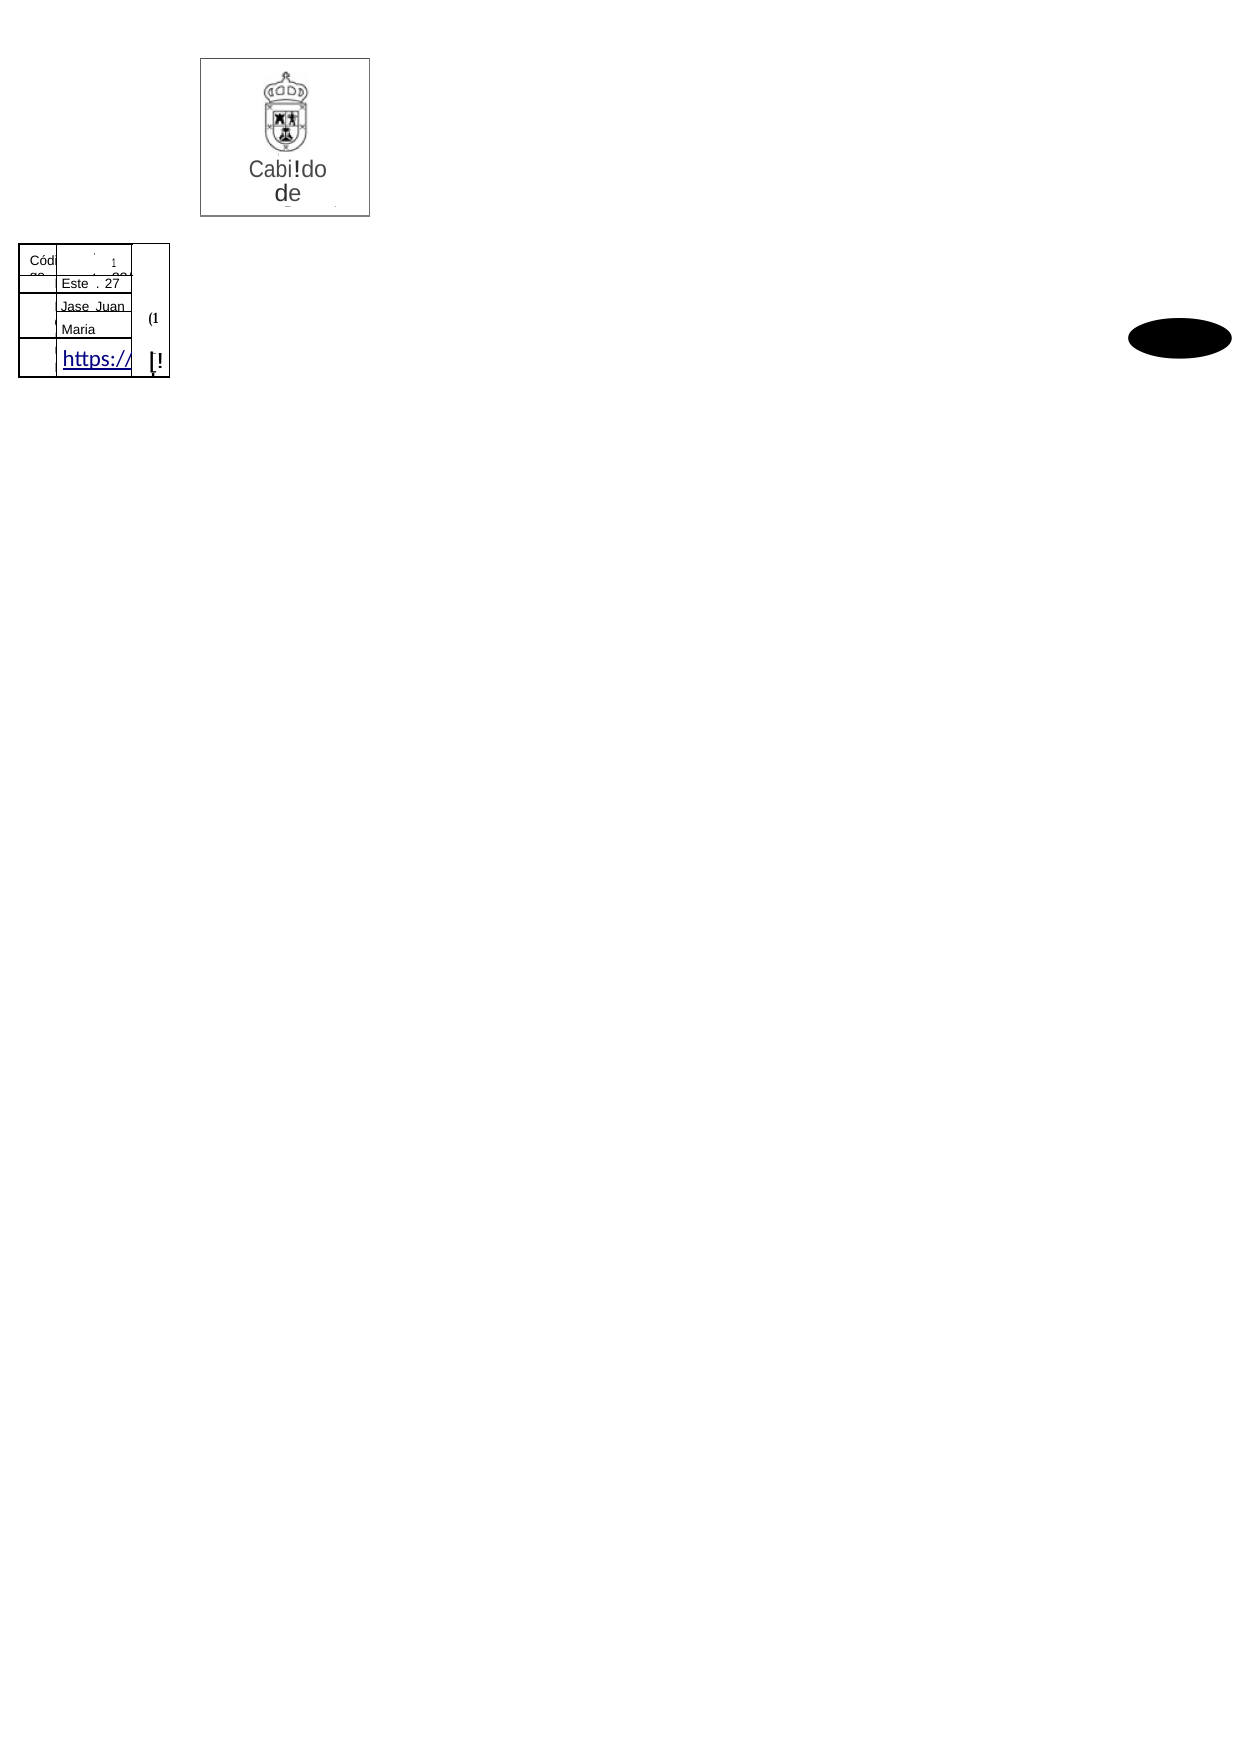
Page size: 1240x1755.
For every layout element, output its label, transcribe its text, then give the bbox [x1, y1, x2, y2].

table_cell . 27 Ley 39/2015). [94, 276, 131, 292]
text • [8, 243, 1240, 402]
table_header lEYsR+Qt59SONTYYY1JBlg== 1 Fecha [57, 245, 94, 275]
table_cell Jase Juan Sanchez Arencibia- Interventor [57, 294, 131, 311]
table_header 1 22/11/2023 [94, 245, 131, 275]
table_header (1 . [!] . [132, 244, 169, 376]
table_cell Firmado Por [20, 294, 56, 337]
table_cell Url De Verificación [20, 339, 56, 376]
table_header Código Seguro De Verificación [20, 245, 56, 275]
table_cell Maria Cristina Herrera Canino- Jefe/a Serv. Coordinacion [57, 312, 131, 337]
table_cell https://verifirma.grancanaria.com/v rifirma/code/lEYsR+Qt59SONTYYY1JBlg= 1 Página 17/19 1 [57, 339, 131, 376]
table_cell Normativa [20, 276, 56, 292]
